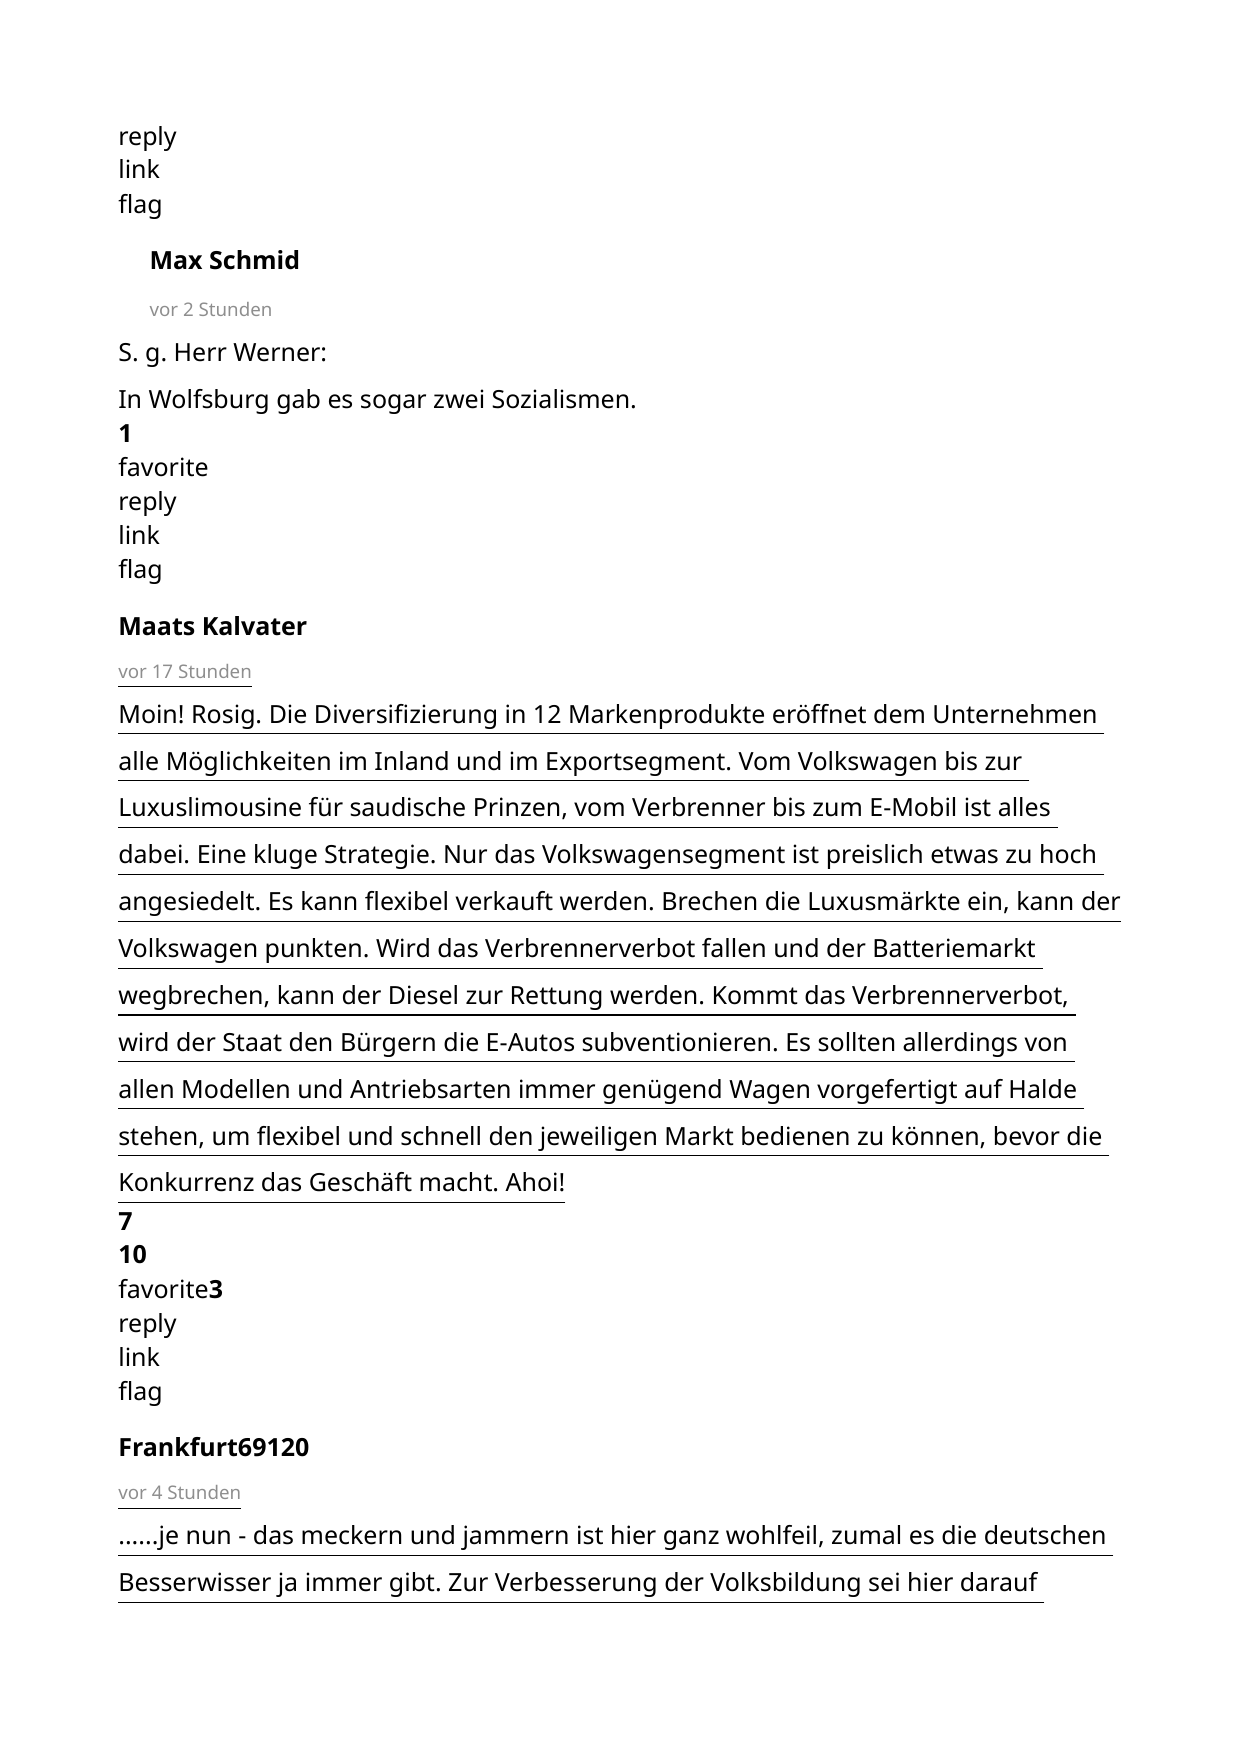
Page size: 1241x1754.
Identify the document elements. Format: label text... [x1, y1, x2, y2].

text link [118, 152, 1122, 186]
text Max Schmid [149, 236, 1114, 277]
text link [118, 518, 1122, 552]
text S. g. Herr Werner: In Wolfsburg gab es sogar zwei Sozialismen. [118, 322, 1122, 416]
text link [118, 1339, 1122, 1373]
text flag [118, 186, 1122, 220]
text Moin! Rosig. Die Diversifizierung in 12 Markenprodukte eröffnet dem Unternehmen alle Möglichkeiten im Inland und im Exportsegment. Vom Volkswagen bis zur Luxuslimousine für saudische Prinzen, vom Verbrenner bis zum E-Mobil ist alles dabei. Eine kluge Strategie. Nur das Volkswagensegment ist preislich etwas zu hoch angesiedelt. Es kann flexibel verkauft werden. Brechen die Luxusmärkte ein, kann der [118, 687, 1122, 921]
text vor 2 Stunden [149, 292, 1122, 322]
text Volkswagen punkten. Wird das Verbrennerverbot fallen und der Batteriemarkt wegbrechen, kann der Diesel zur Rettung werden. Kommt das Verbrennerverbot, wird der Staat den Bürgern die E-Autos subventionieren. Es sollten allerdings von allen Modellen und Antriebsarten immer genügend Wagen vorgefertigt auf Halde stehen, um flexibel und schnell den jeweiligen Markt bedienen zu können, bevor die Konkurrenz das Geschäft macht. Ahoi! [118, 922, 1122, 1203]
text reply [118, 118, 1122, 152]
text reply [118, 484, 1122, 518]
text flag [118, 1373, 1122, 1407]
text favorite3 [118, 1271, 1122, 1305]
text 7 [118, 1203, 1122, 1237]
text reply [118, 1305, 1122, 1339]
text flag [118, 552, 1122, 586]
text vor 17 Stunden [118, 658, 1122, 687]
text favorite [118, 450, 1122, 484]
text 10 [118, 1237, 1122, 1271]
text Maats Kalvater [118, 602, 1114, 642]
text Frankfurt69120 [118, 1423, 1114, 1464]
text ......je nun - das meckern und jammern ist hier ganz wohlfeil, zumal es die deutschen Besserwisser ja immer gibt. Zur Verbesserung der Volksbildung sei hier darauf [118, 1509, 1122, 1603]
text vor 4 Stunden [118, 1479, 1122, 1509]
text 1 [118, 416, 1122, 450]
